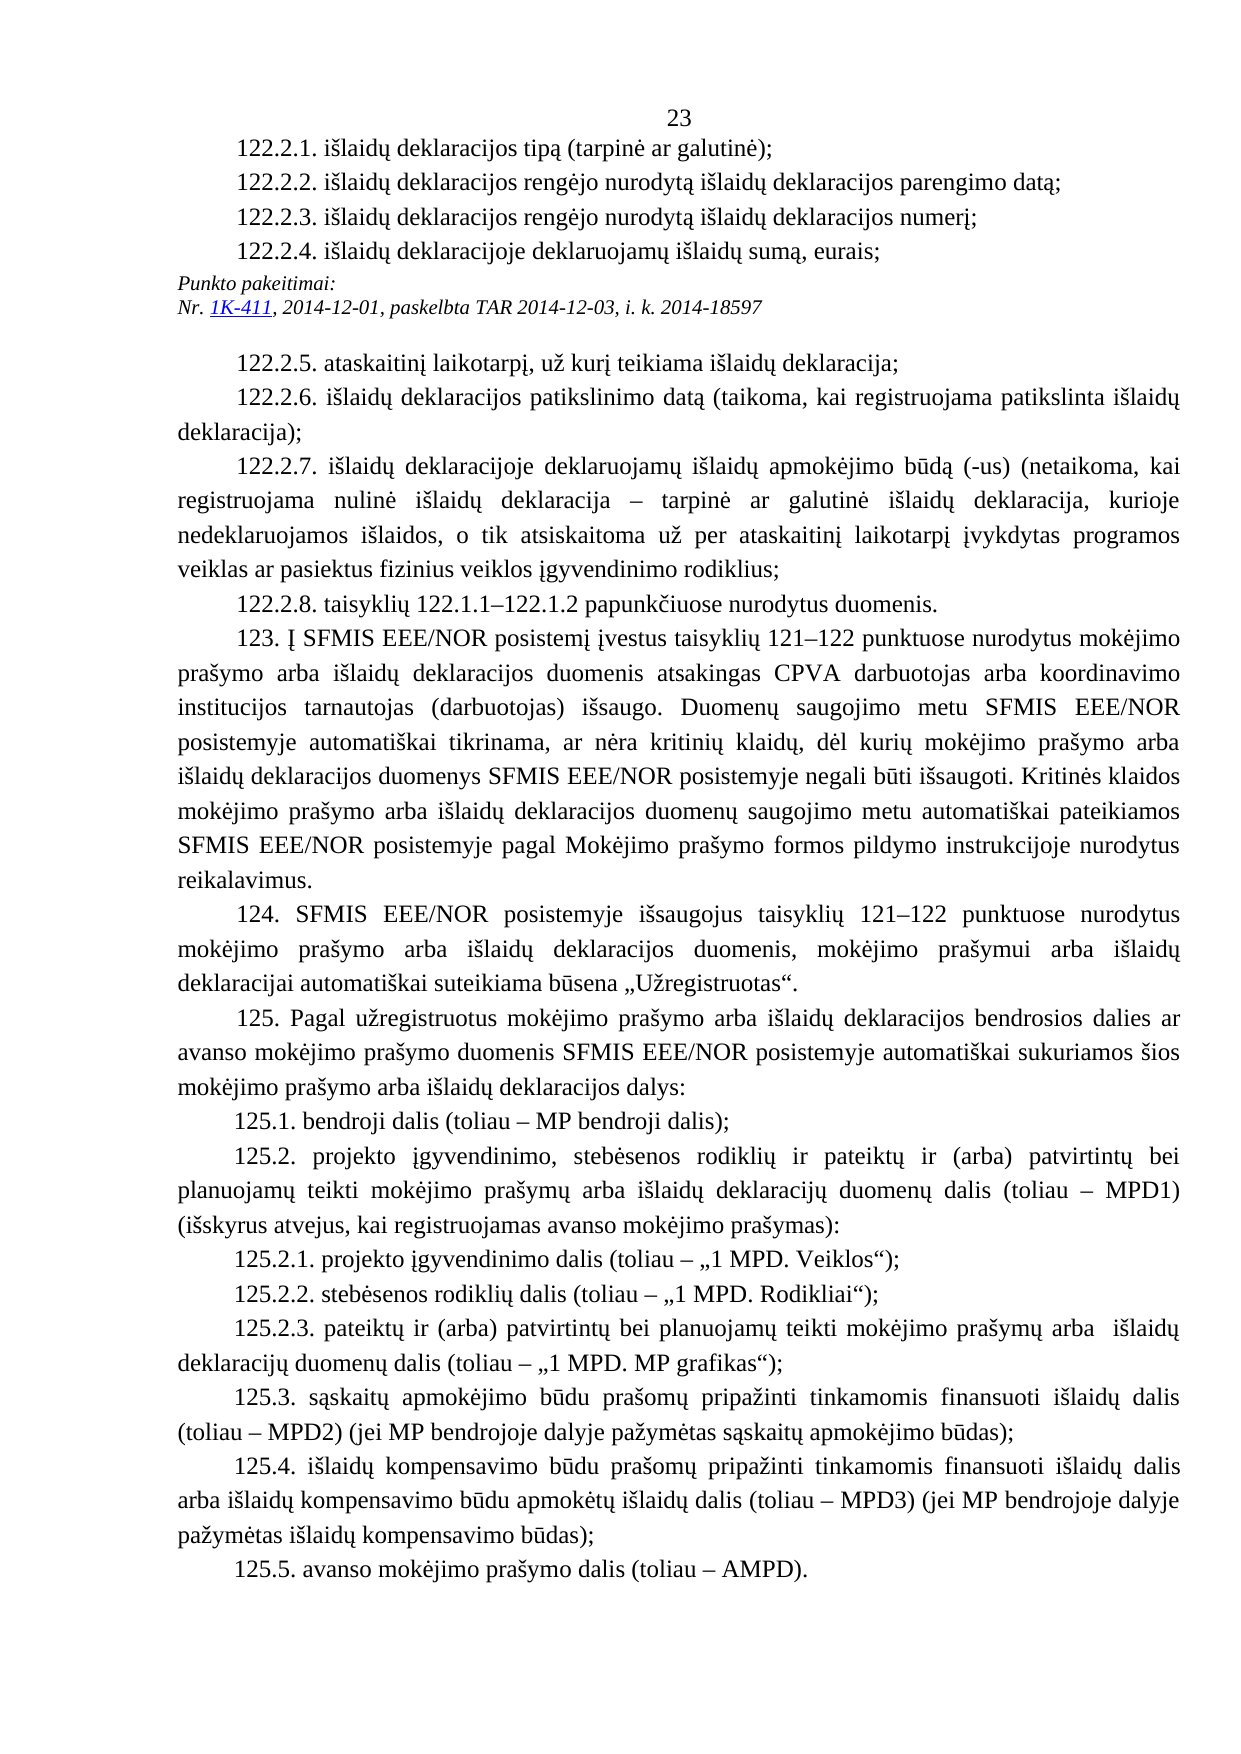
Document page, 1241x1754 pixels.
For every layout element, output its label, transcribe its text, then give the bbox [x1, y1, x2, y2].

text 125.4. išlaidų kompensavimo būdu prašomų pripažinti tinkamomis finansuoti išlaidų dalis arba išlaidų kompensavimo būdu apmokėtų išlaidų dalis (toliau – MPD3) (jei MP bendrojoje dalyje pažymėtas išlaidų kompensavimo būdas); [177, 1451, 1181, 1549]
text Punkto pakeitimai: [177, 271, 1181, 295]
text 125. Pagal užregistruotus mokėjimo prašymo arba išlaidų deklaracijos bendrosios dalies ar avanso mokėjimo prašymo duomenis SFMIS EEE/NOR posistemyje automatiškai sukuriamos šios mokėjimo prašymo arba išlaidų deklaracijos dalys: [177, 1003, 1181, 1101]
text 122.2.2. išlaidų deklaracijos rengėjo nurodytą išlaidų deklaracijos parengimo datą; [177, 167, 1181, 196]
text 122.2.8. taisyklių 122.1.1–122.1.2 papunkčiuose nurodytus duomenis. [177, 589, 1181, 618]
text 125.2. projekto įgyvendinimo, stebėsenos rodiklių ir pateiktų ir (arba) patvirtintų bei planuojamų teikti mokėjimo prašymų arba išlaidų deklaracijų duomenų dalis (toliau – MPD1) (išskyrus atvejus, kai registruojamas avanso mokėjimo prašymas): [177, 1141, 1181, 1238]
text 122.2.3. išlaidų deklaracijos rengėjo nurodytą išlaidų deklaracijos numerį; [177, 202, 1181, 231]
text 125.2.2. stebėsenos rodiklių dalis (toliau – „1 MPD. Rodikliai“); [177, 1279, 1181, 1307]
text 122.2.1. išlaidų deklaracijos tipą (tarpinė ar galutinė); [177, 133, 1181, 162]
text Nr. 1K-411, 2014-12-01, paskelbta TAR 2014-12-03, i. k. 2014-18597 [177, 295, 1181, 319]
text 122.2.6. išlaidų deklaracijos patikslinimo datą (taikoma, kai registruojama patikslinta išlaidų deklaracija); [177, 382, 1181, 445]
text 122.2.4. išlaidų deklaracijoje deklaruojamų išlaidų sumą, eurais; [177, 236, 1181, 265]
text 122.2.7. išlaidų deklaracijoje deklaruojamų išlaidų apmokėjimo būdą (-us) (netaikoma, kai registruojama nulinė išlaidų deklaracija – tarpinė ar galutinė išlaidų deklaracija, kurioje nedeklaruojamos išlaidos, o tik atsiskaitoma už per ataskaitinį laikotarpį įvykdytas programos veiklas ar pasiektus fizinius veiklos įgyvendinimo rodiklius; [177, 451, 1181, 583]
text 125.3. sąskaitų apmokėjimo būdu prašomų pripažinti tinkamomis finansuoti išlaidų dalis (toliau – MPD2) (jei MP bendrojoje dalyje pažymėtas sąskaitų apmokėjimo būdas); [177, 1382, 1181, 1445]
text 123. Į SFMIS EEE/NOR posistemį įvestus taisyklių 121–122 punktuose nurodytus mokėjimo prašymo arba išlaidų deklaracijos duomenis atsakingas CPVA darbuotojas arba koordinavimo institucijos tarnautojas (darbuotojas) išsaugo. Duomenų saugojimo metu SFMIS EEE/NOR posistemyje automatiškai tikrinama, ar nėra kritinių klaidų, dėl kurių mokėjimo prašymo arba išlaidų deklaracijos duomenys SFMIS EEE/NOR posistemyje negali būti išsaugoti. Kritinės klaidos mokėjimo prašymo arba išlaidų deklaracijos duomenų saugojimo metu automatiškai pateikiamos SFMIS EEE/NOR posistemyje pagal Mokėjimo prašymo formos pildymo instrukcijoje nurodytus reikalavimus. [177, 623, 1181, 894]
text 125.5. avanso mokėjimo prašymo dalis (toliau – AMPD). [177, 1554, 1181, 1583]
text 122.2.5. ataskaitinį laikotarpį, už kurį teikiama išlaidų deklaracija; [177, 348, 1181, 376]
text 125.1. bendroji dalis (toliau – MP bendroji dalis); [177, 1106, 1181, 1135]
text 125.2.3. pateiktų ir (arba) patvirtintų bei planuojamų teikti mokėjimo prašymų arba išlaidų deklaracijų duomenų dalis (toliau – „1 MPD. MP grafikas“); [177, 1313, 1181, 1376]
text 124. SFMIS EEE/NOR posistemyje išsaugojus taisyklių 121–122 punktuose nurodytus mokėjimo prašymo arba išlaidų deklaracijos duomenis, mokėjimo prašymui arba išlaidų deklaracijai automatiškai suteikiama būsena „Užregistruotas“. [177, 899, 1181, 997]
text 125.2.1. projekto įgyvendinimo dalis (toliau – „1 MPD. Veiklos“); [177, 1244, 1181, 1273]
